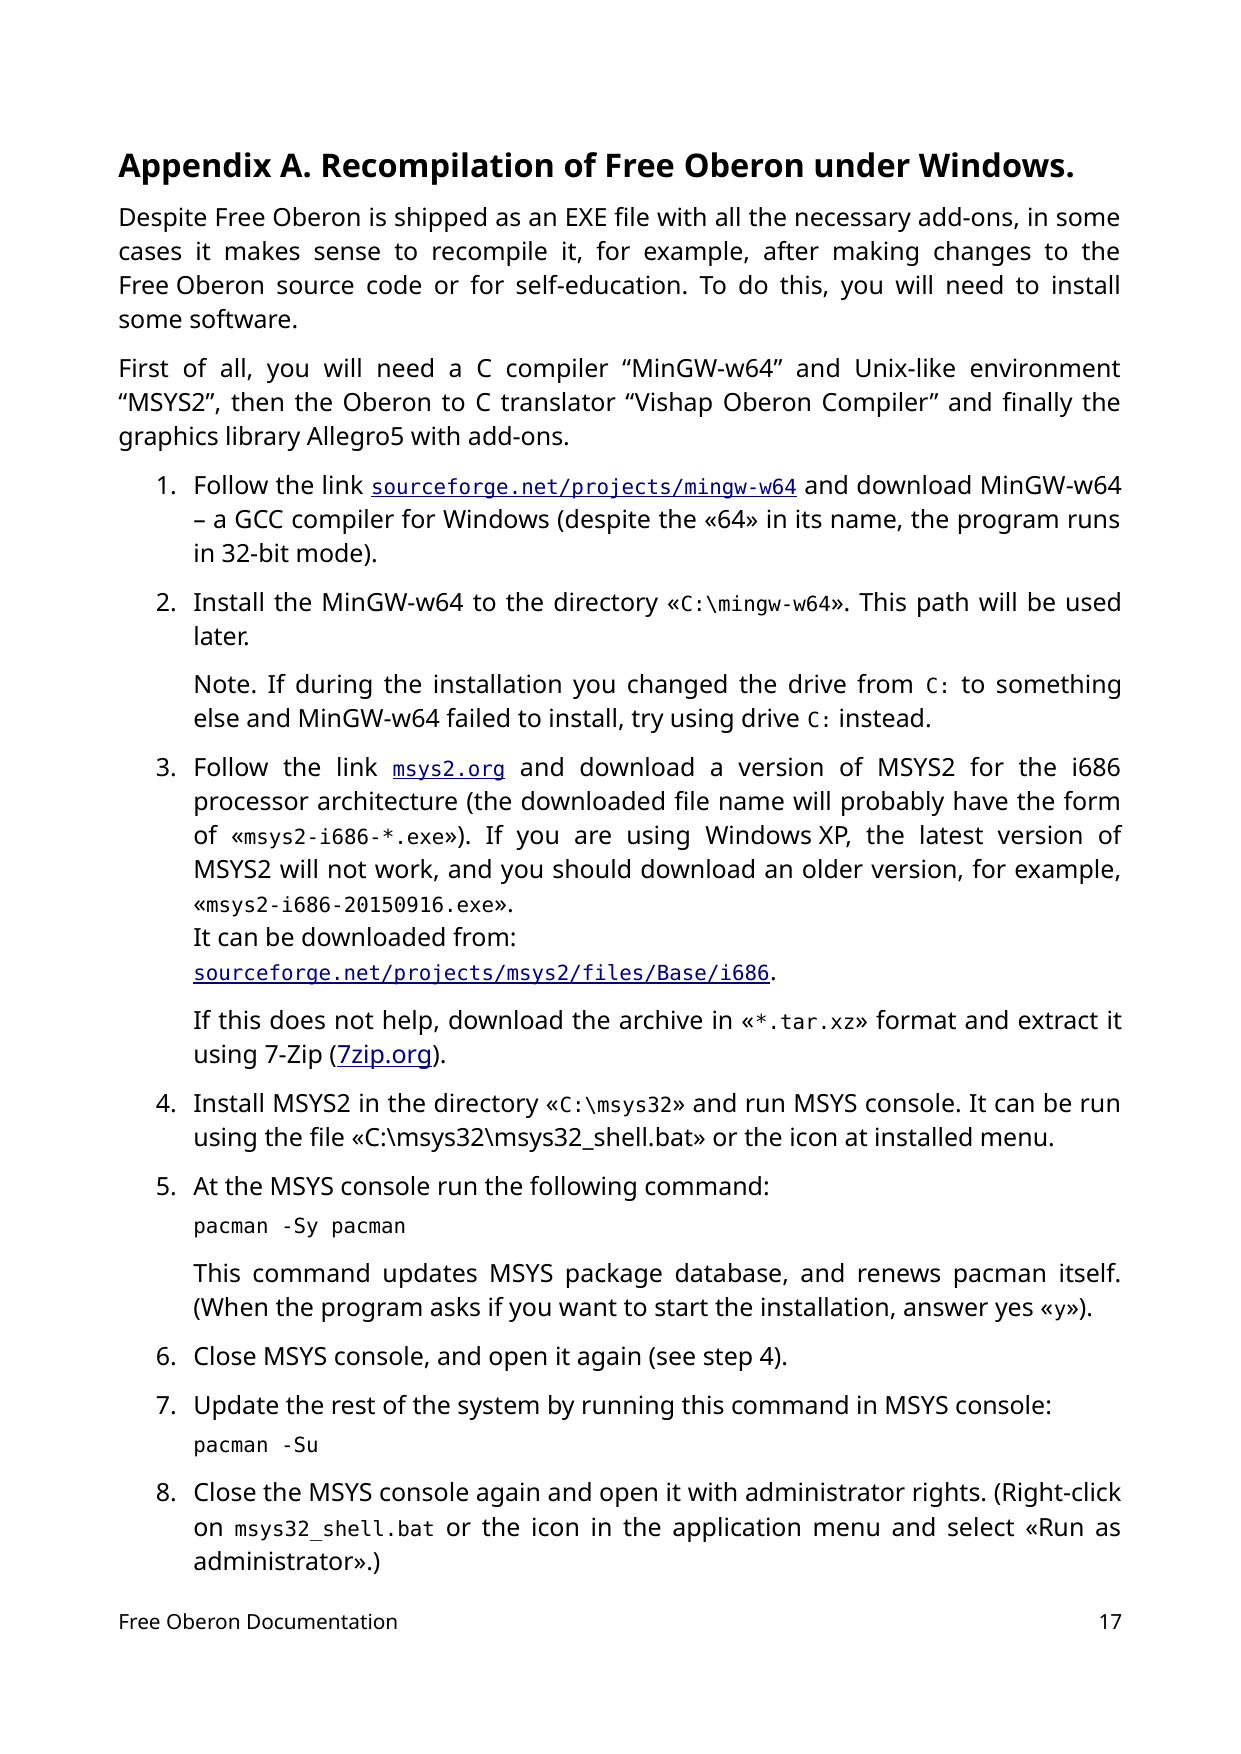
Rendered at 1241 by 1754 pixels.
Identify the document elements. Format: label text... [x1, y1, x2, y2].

list pacman -Sy pacman [156, 1214, 1122, 1238]
list Update the rest of the system by running this command in MSYS console: [156, 1387, 1122, 1421]
list Close MSYS console, and open it again (see step 4). [156, 1339, 1122, 1373]
list If this does not help, download the archive in «*.tar.xz» format and extract it using 7-Zip (7zip.org). [156, 1003, 1122, 1071]
text Despite Free Oberon is shipped as an EXE file with all the necessary add-ons, in some cases it makes sense to recompile it, for example, after making changes to the Free Oberon source code or for self-education. To do this, you will need to install some software. [118, 200, 1122, 336]
list sourceforge.net/projects/msys2/files/Base/i686. [156, 954, 1122, 988]
list Install the MinGW-w64 to the directory «C:\mingw-w64». This path will be used later. [156, 584, 1122, 652]
subtitle Appendix A. Recompilation of Free Oberon under Windows. [118, 143, 1122, 187]
list At the MSYS console run the following command: [156, 1168, 1122, 1202]
list Follow the link sourceforge.net/projects/mingw-w64 and download MinGW-w64 – a GCC compiler for Windows (despite the «64» in its name, the program runs in 32-bit mode). [156, 467, 1122, 570]
list This command updates MSYS package database, and renews pacman itself. (When the program asks if you want to start the installation, answer yes «y»). [156, 1256, 1122, 1324]
list Note. If during the installation you changed the drive from C: to something else and MinGW-w64 failed to install, try using drive C: instead. [156, 667, 1122, 735]
text First of all, you will need a C compiler “MinGW-w64” and Unix-like environment “MSYS2”, then the Oberon to C translator “Vishap Oberon Compiler” and finally the graphics library Allegro5 with add-ons. [118, 351, 1122, 453]
list It can be downloaded from: [156, 920, 1122, 954]
list Close the MSYS console again and open it with administrator rights. (Right-click on msys32_shell.bat or the icon in the application menu and select «Run as administrator».) [156, 1475, 1122, 1577]
list pacman -Su [156, 1433, 1122, 1457]
list Install MSYS2 in the directory «C:\msys32» and run MSYS console. It can be run using the file «C:\msys32\msys32_shell.bat» or the icon at installed menu. [156, 1085, 1122, 1153]
list Follow the link msys2.org and download a version of MSYS2 for the i686 processor architecture (the downloaded file name will probably have the form of «msys2-i686-*.exe»). If you are using Windows XP, the latest version of MSYS2 will not work, and you should download an older version, for example, «msys2-i686-20150916.exe». [156, 750, 1122, 920]
